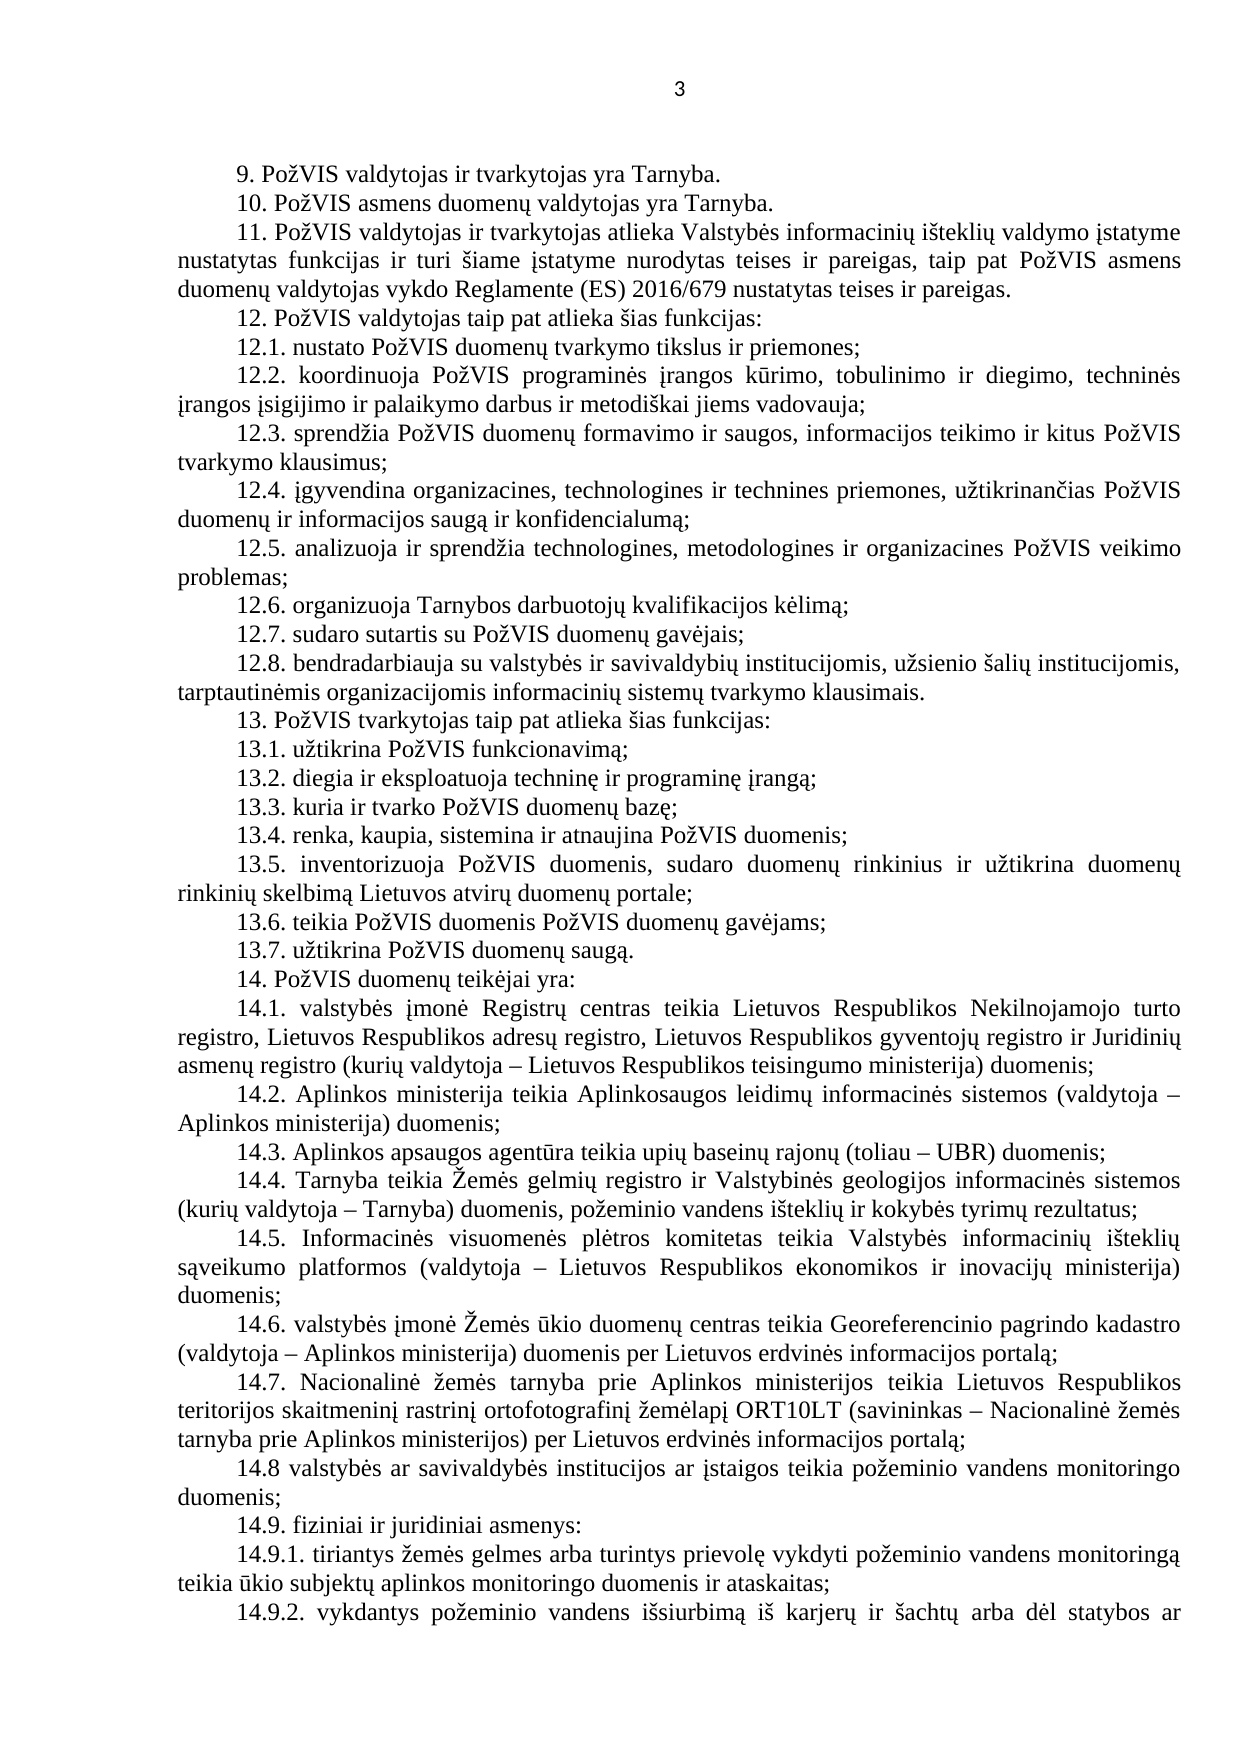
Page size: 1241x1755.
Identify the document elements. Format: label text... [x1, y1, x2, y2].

text 14.7. Nacionalinė žemės tarnyba prie Aplinkos ministerijos teikia Lietuvos Respublikos teritorijos skaitmeninį rastrinį ortofotografinį žemėlapį ORT10LT (savininkas – Nacionalinė žemės tarnyba prie Aplinkos ministerijos) per Lietuvos erdvinės informacijos portalą; [177, 1367, 1181, 1453]
text 11. PožVIS valdytojas ir tvarkytojas atlieka Valstybės informacinių išteklių valdymo įstatyme nustatytas funkcijas ir turi šiame įstatyme nurodytas teises ir pareigas, taip pat PožVIS asmens duomenų valdytojas vykdo Reglamente (ES) 2016/679 nustatytas teises ir pareigas. [177, 217, 1181, 303]
text 13.5. inventorizuoja PožVIS duomenis, sudaro duomenų rinkinius ir užtikrina duomenų rinkinių skelbimą Lietuvos atvirų duomenų portale; [177, 849, 1181, 907]
text 13.3. kuria ir tvarko PožVIS duomenų bazę; [177, 792, 1181, 821]
text 14.5. Informacinės visuomenės plėtros komitetas teikia Valstybės informacinių išteklių sąveikumo platformos (valdytoja – Lietuvos Respublikos ekonomikos ir inovacijų ministerija) duomenis; [177, 1223, 1181, 1309]
text 14.1. valstybės įmonė Registrų centras teikia Lietuvos Respublikos Nekilnojamojo turto registro, Lietuvos Respublikos adresų registro, Lietuvos Respublikos gyventojų registro ir Juridinių asmenų registro (kurių valdytoja – Lietuvos Respublikos teisingumo ministerija) duomenis; [177, 993, 1181, 1079]
text 14.4. Tarnyba teikia Žemės gelmių registro ir Valstybinės geologijos informacinės sistemos (kurių valdytoja – Tarnyba) duomenis, požeminio vandens išteklių ir kokybės tyrimų rezultatus; [177, 1166, 1181, 1223]
text 12. PožVIS valdytojas taip pat atlieka šias funkcijas: [177, 303, 1181, 332]
text 12.8. bendradarbiauja su valstybės ir savivaldybių institucijomis, užsienio šalių institucijomis, tarptautinėmis organizacijomis informacinių sistemų tvarkymo klausimais. [177, 648, 1181, 706]
text 9. PožVIS valdytojas ir tvarkytojas yra Tarnyba. [177, 159, 1181, 188]
text 13.2. diegia ir eksploatuoja techninę ir programinę įrangą; [177, 763, 1181, 792]
text 12.6. organizuoja Tarnybos darbuotojų kvalifikacijos kėlimą; [177, 591, 1181, 619]
text 12.5. analizuoja ir sprendžia technologines, metodologines ir organizacines PožVIS veikimo problemas; [177, 533, 1181, 591]
text 14.3. Aplinkos apsaugos agentūra teikia upių baseinų rajonų (toliau – UBR) duomenis; [177, 1137, 1181, 1166]
text 13.6. teikia PožVIS duomenis PožVIS duomenų gavėjams; [177, 907, 1181, 936]
text 14. PožVIS duomenų teikėjai yra: [177, 964, 1181, 993]
text 12.2. koordinuoja PožVIS programinės įrangos kūrimo, tobulinimo ir diegimo, techninės įrangos įsigijimo ir palaikymo darbus ir metodiškai jiems vadovauja; [177, 361, 1181, 418]
text 14.9.2. vykdantys požeminio vandens išsiurbimą iš karjerų ir šachtų arba dėl statybos ar [177, 1597, 1181, 1626]
text 10. PožVIS asmens duomenų valdytojas yra Tarnyba. [177, 188, 1181, 217]
text 12.3. sprendžia PožVIS duomenų formavimo ir saugos, informacijos teikimo ir kitus PožVIS tvarkymo klausimus; [177, 418, 1181, 476]
text 14.6. valstybės įmonė Žemės ūkio duomenų centras teikia Georeferencinio pagrindo kadastro (valdytoja – Aplinkos ministerija) duomenis per Lietuvos erdvinės informacijos portalą; [177, 1309, 1181, 1367]
text 12.4. įgyvendina organizacines, technologines ir technines priemones, užtikrinančias PožVIS duomenų ir informacijos saugą ir konfidencialumą; [177, 476, 1181, 533]
text 14.9.1. tiriantys žemės gelmes arba turintys prievolę vykdyti požeminio vandens monitoringą teikia ūkio subjektų aplinkos monitoringo duomenis ir ataskaitas; [177, 1539, 1181, 1597]
text 14.9. fiziniai ir juridiniai asmenys: [177, 1511, 1181, 1539]
text 13.7. užtikrina PožVIS duomenų saugą. [177, 936, 1181, 964]
text 14.8 valstybės ar savivaldybės institucijos ar įstaigos teikia požeminio vandens monitoringo duomenis; [177, 1453, 1181, 1511]
text 12.7. sudaro sutartis su PožVIS duomenų gavėjais; [177, 619, 1181, 648]
text 13. PožVIS tvarkytojas taip pat atlieka šias funkcijas: [177, 706, 1181, 734]
text 14.2. Aplinkos ministerija teikia Aplinkosaugos leidimų informacinės sistemos (valdytoja – Aplinkos ministerija) duomenis; [177, 1079, 1181, 1137]
text 12.1. nustato PožVIS duomenų tvarkymo tikslus ir priemones; [177, 332, 1181, 361]
text 13.4. renka, kaupia, sistemina ir atnaujina PožVIS duomenis; [177, 821, 1181, 849]
text 13.1. užtikrina PožVIS funkcionavimą; [177, 734, 1181, 763]
